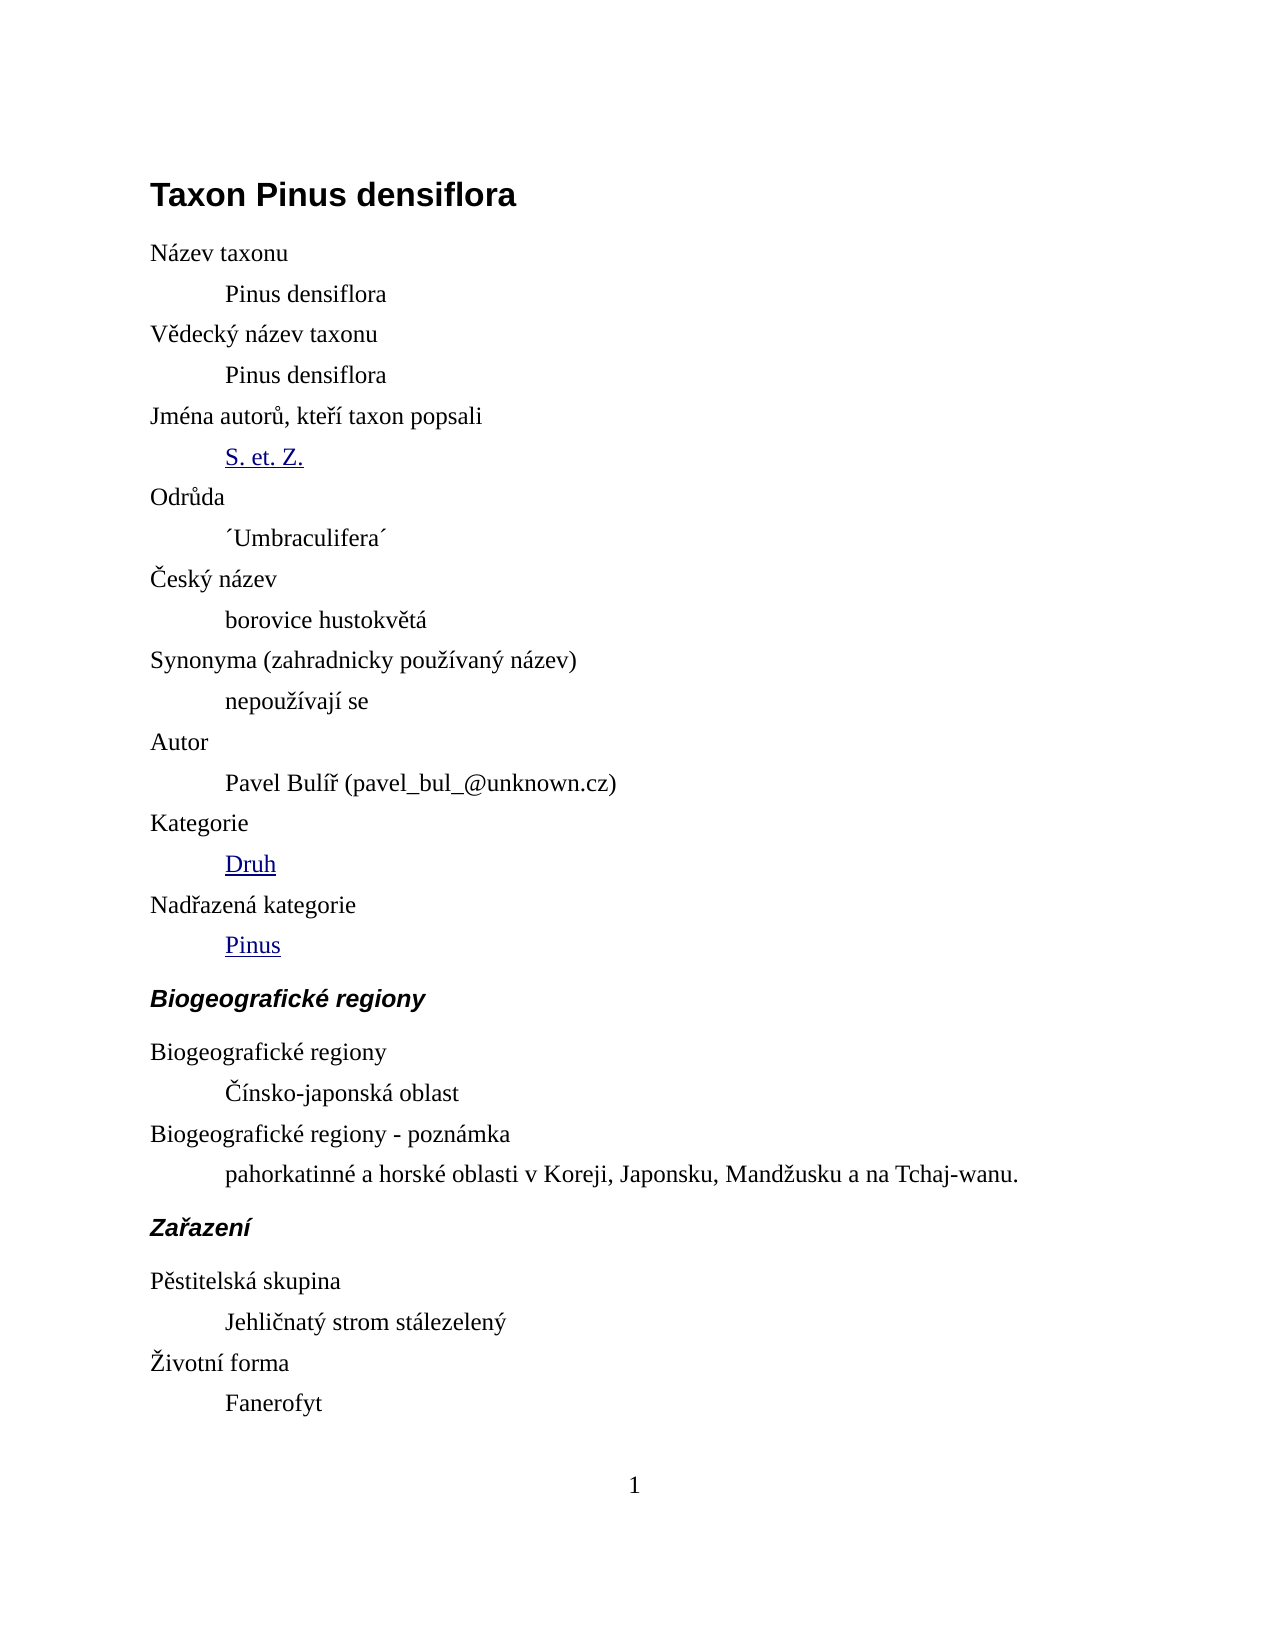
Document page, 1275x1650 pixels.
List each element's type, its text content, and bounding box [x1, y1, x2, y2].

text S. et. Z. [225, 442, 1125, 471]
text Nadřazená kategorie [150, 890, 1125, 918]
text Jména autorů, kteří taxon popsali [150, 401, 1125, 430]
subtitle Zařazení [150, 1213, 1125, 1242]
text ´Umbraculifera´ [225, 523, 1125, 552]
text Pinus densiflora [225, 279, 1125, 308]
text Jehličnatý strom stálezelený [225, 1307, 1125, 1336]
text Pinus [225, 931, 1125, 959]
text Biogeografické regiony [150, 1037, 1125, 1066]
text Druh [225, 849, 1125, 878]
subtitle Taxon Pinus densiflora [150, 175, 1125, 214]
text borovice hustokvětá [225, 605, 1125, 633]
text Biogeografické regiony - poznámka [150, 1119, 1125, 1147]
text Vědecký název taxonu [150, 319, 1125, 348]
text Čínsko-japonská oblast [225, 1078, 1125, 1107]
text Životní forma [150, 1348, 1125, 1376]
text Pěstitelská skupina [150, 1266, 1125, 1295]
text Pavel Bulíř (pavel_bul_@unknown.cz) [225, 768, 1125, 796]
text Pinus densiflora [225, 360, 1125, 389]
text Autor [150, 727, 1125, 756]
text Název taxonu [150, 238, 1125, 267]
text pahorkatinné a horské oblasti v Koreji, Japonsku, Mandžusku a na Tchaj-wanu. [225, 1159, 1125, 1188]
text Synonyma (zahradnicky používaný název) [150, 645, 1125, 674]
text Český název [150, 564, 1125, 593]
text nepoužívají se [225, 686, 1125, 715]
text Odrůda [150, 482, 1125, 511]
text Fanerofyt [225, 1388, 1125, 1417]
subtitle Biogeografické regiony [150, 984, 1125, 1013]
text Kategorie [150, 808, 1125, 837]
